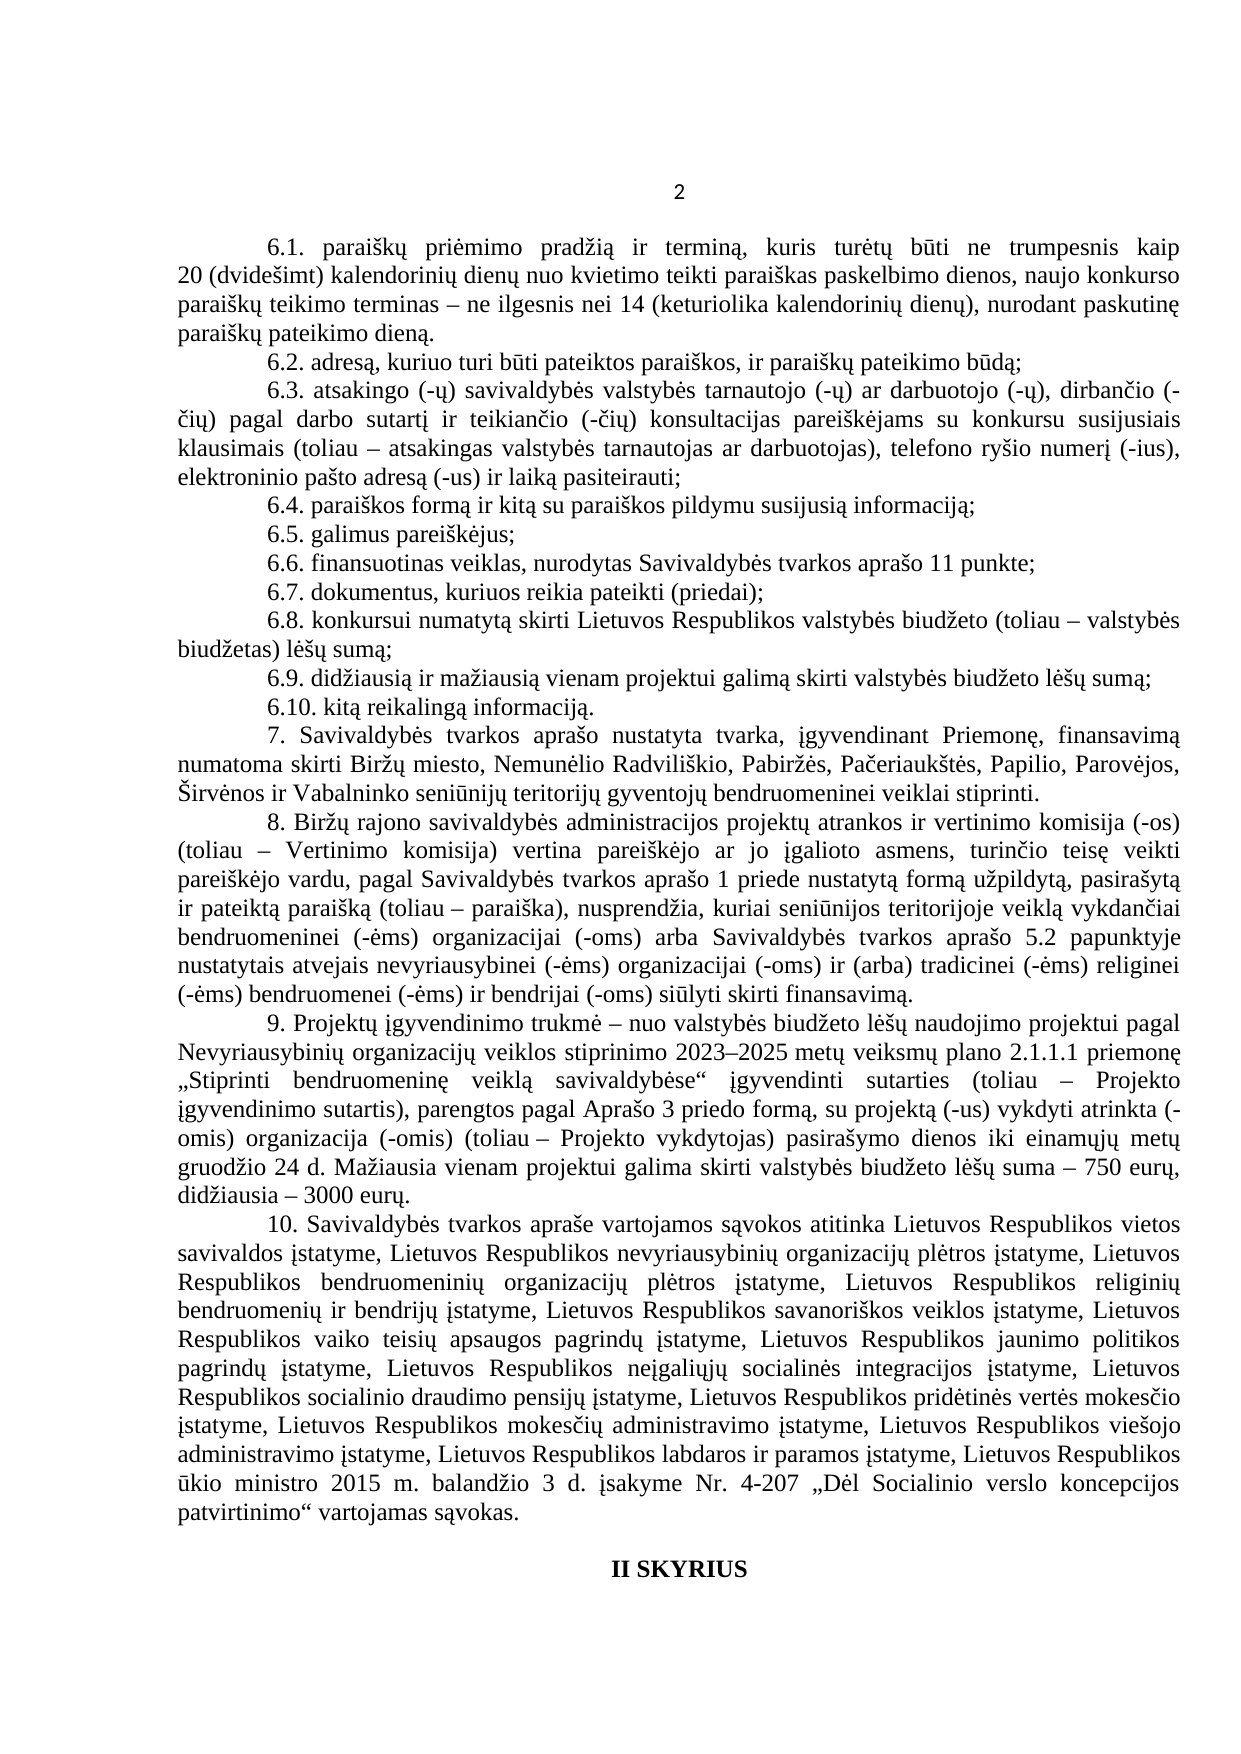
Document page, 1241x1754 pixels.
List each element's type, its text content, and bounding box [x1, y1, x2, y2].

text 6.9. didžiausią ir mažiausią vienam projektui galimą skirti valstybės biudžeto lėšų sumą; [177, 663, 1181, 692]
text 6.2. adresą, kuriuo turi būti pateiktos paraiškos, ir paraiškų pateikimo būdą; [177, 347, 1181, 375]
text 9. Projektų įgyvendinimo trukmė – nuo valstybės biudžeto lėšų naudojimo projektui pagal Nevyriausybinių organizacijų veiklos stiprinimo 2023–2025 metų veiksmų plano 2.1.1.1 priemonę „Stiprinti bendruomeninę veiklą savivaldybėse“ įgyvendinti sutarties (toliau – Projekto įgyvendinimo sutartis), parengtos pagal Aprašo 3 priedo formą, su projektą (-us) vykdyti atrinkta (-omis) organizacija (-omis) (toliau – Projekto vykdytojas) pasirašymo dienos iki einamųjų metų gruodžio 24 d. Mažiausia vienam projektui galima skirti valstybės biudžeto lėšų suma – 750 eurų, didžiausia – 3000 eurų. [177, 1008, 1181, 1209]
text 8. Biržų rajono savivaldybės administracijos projektų atrankos ir vertinimo komisija (-os) (toliau – Vertinimo komisija) vertina pareiškėjo ar jo įgalioto asmens, turinčio teisę veikti pareiškėjo vardu, pagal Savivaldybės tvarkos aprašo 1 priede nustatytą formą užpildytą, pasirašytą ir pateiktą paraišką (toliau – paraiška), nusprendžia, kuriai seniūnijos teritorijoje veiklą vykdančiai bendruomeninei (-ėms) organizacijai (-oms) arba Savivaldybės tvarkos aprašo 5.2 papunktyje nustatytais atvejais nevyriausybinei (-ėms) organizacijai (-oms) ir (arba) tradicinei (-ėms) religinei (-ėms) bendruomenei (-ėms) ir bendrijai (-oms) siūlyti skirti finansavimą. [177, 807, 1181, 1008]
text 6.8. konkursui numatytą skirti Lietuvos Respublikos valstybės biudžeto (toliau – valstybės biudžetas) lėšų sumą; [177, 605, 1181, 663]
text 6.5. galimus pareiškėjus; [177, 519, 1181, 548]
text II SKYRIUS [177, 1554, 1181, 1583]
text 6.10. kitą reikalingą informaciją. [177, 692, 1181, 720]
text 7. Savivaldybės tvarkos aprašo nustatyta tvarka, įgyvendinant Priemonę, finansavimą numatoma skirti Biržų miesto, Nemunėlio Radviliškio, Pabiržės, Pačeriaukštės, Papilio, Parovėjos, Širvėnos ir Vabalninko seniūnijų teritorijų gyventojų bendruomeninei veiklai stiprinti. [177, 720, 1181, 807]
text 6.6. finansuotinas veiklas, nurodytas Savivaldybės tvarkos aprašo 11 punkte; [177, 548, 1181, 577]
text 6.7. dokumentus, kuriuos reikia pateikti (priedai); [177, 577, 1181, 605]
text 6.3. atsakingo (-ų) savivaldybės valstybės tarnautojo (-ų) ar darbuotojo (-ų), dirbančio (-čių) pagal darbo sutartį ir teikiančio (-čių) konsultacijas pareiškėjams su konkursu susijusiais klausimais (toliau – atsakingas valstybės tarnautojas ar darbuotojas), telefono ryšio numerį (-ius), elektroninio pašto adresą (-us) ir laiką pasiteirauti; [177, 375, 1181, 490]
text 10. Savivaldybės tvarkos apraše vartojamos sąvokos atitinka Lietuvos Respublikos vietos savivaldos įstatyme, Lietuvos Respublikos nevyriausybinių organizacijų plėtros įstatyme, Lietuvos Respublikos bendruomeninių organizacijų plėtros įstatyme, Lietuvos Respublikos religinių bendruomenių ir bendrijų įstatyme, Lietuvos Respublikos savanoriškos veiklos įstatyme, Lietuvos Respublikos vaiko teisių apsaugos pagrindų įstatyme, Lietuvos Respublikos jaunimo politikos pagrindų įstatyme, Lietuvos Respublikos neįgaliųjų socialinės integracijos įstatyme, Lietuvos Respublikos socialinio draudimo pensijų įstatyme, Lietuvos Respublikos pridėtinės vertės mokesčio įstatyme, Lietuvos Respublikos mokesčių administravimo įstatyme, Lietuvos Respublikos viešojo administravimo įstatyme, Lietuvos Respublikos labdaros ir paramos įstatyme, Lietuvos Respublikos ūkio ministro 2015 m. balandžio 3 d. įsakyme Nr. 4-207 „Dėl Socialinio verslo koncepcijos patvirtinimo“ vartojamas sąvokas. [177, 1209, 1181, 1525]
text 6.1. paraiškų priėmimo pradžią ir terminą, kuris turėtų būti ne trumpesnis kaip 20 (dvidešimt) kalendorinių dienų nuo kvietimo teikti paraiškas paskelbimo dienos, naujo konkurso paraiškų teikimo terminas – ne ilgesnis nei 14 (keturiolika kalendorinių dienų), nurodant paskutinę paraiškų pateikimo dieną. [177, 232, 1181, 347]
text 6.4. paraiškos formą ir kitą su paraiškos pildymu susijusią informaciją; [177, 490, 1181, 519]
